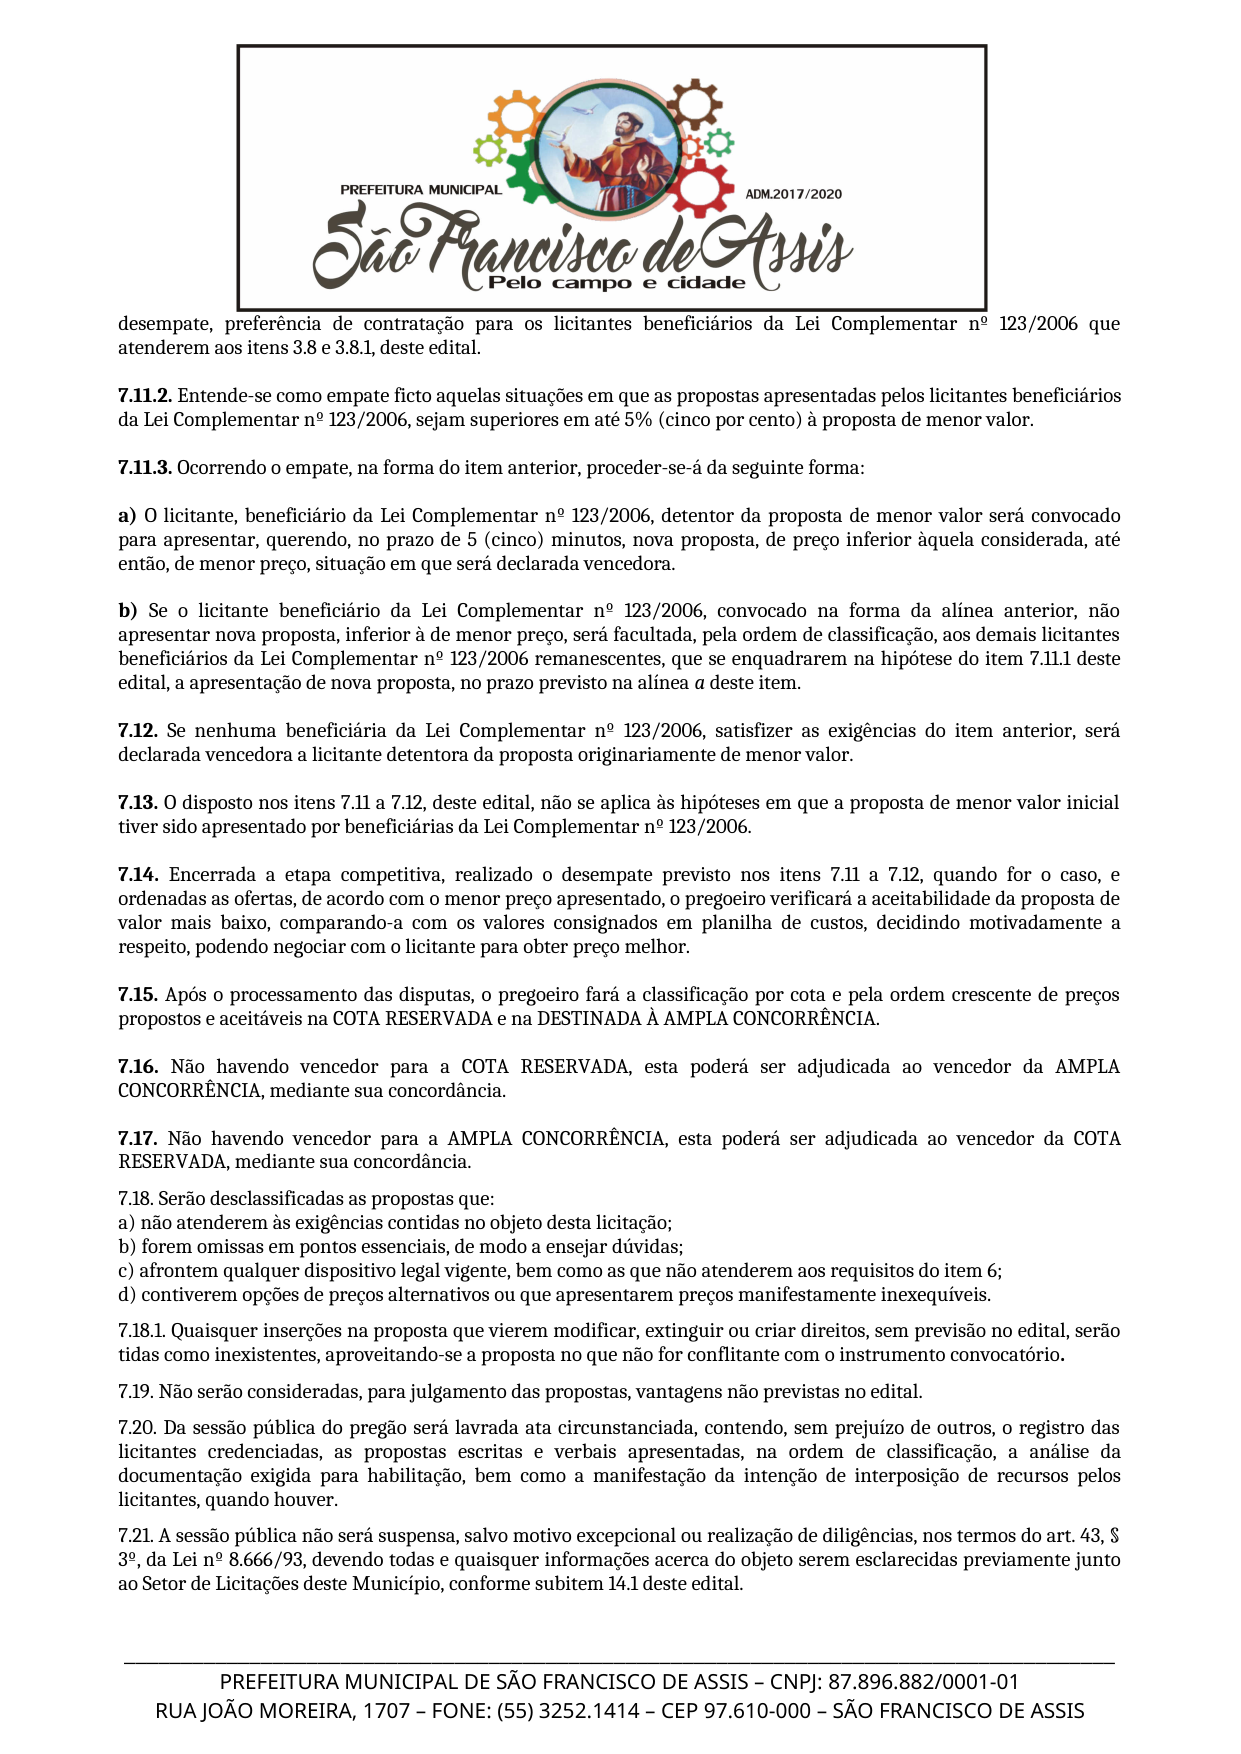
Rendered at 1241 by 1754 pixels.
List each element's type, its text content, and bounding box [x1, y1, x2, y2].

text a) não atenderem às exigências contidas no objeto desta licitação; [118, 1211, 1181, 1234]
text a) O licitante, beneficiário da Lei Complementar nº 123/2006, detentor da proposta de menor valor será convocado para apresentar, querendo, no prazo de 5 (cinco) minutos, nova proposta, de preço inferior àquela considerada, até então, de menor preço, situação em que será declarada vencedora. [118, 503, 1122, 575]
text 7.12. Se nenhuma beneficiária da Lei Complementar nº 123/2006, satisfizer as exigências do item anterior, será declarada vencedora a licitante detentora da proposta originariamente de menor valor. [118, 719, 1122, 767]
text 7.11.3. Ocorrendo o empate, na forma do item anterior, proceder-se-á da seguinte forma: [118, 455, 1122, 479]
text 7.18.1. Quaisquer inserções na proposta que vierem modificar, extinguir ou criar direitos, sem previsão no edital, serão tidas como inexistentes, aproveitando-se a proposta no que não for conflitante com o instrumento convocatório. [118, 1319, 1122, 1367]
text 7.11.2. Entende-se como empate ficto aquelas situações em que as propostas apresentadas pelos licitantes beneficiários da Lei Complementar nº 123/2006, sejam superiores em até 5% (cinco por cento) à proposta de menor valor. [118, 383, 1122, 431]
text c) afrontem qualquer dispositivo legal vigente, bem como as que não atenderem aos requisitos do item 6; [118, 1258, 1181, 1282]
text 7.14. Encerrada a etapa competitiva, realizado o desempate previsto nos itens 7.11 a 7.12, quando for o caso, e ordenadas as ofertas, de acordo com o menor preço apresentado, o pregoeiro verificará a aceitabilidade da proposta de valor mais baixo, comparando-a com os valores consignados em planilha de custos, decidindo motivadamente a respeito, podendo negociar com o licitante para obter preço melhor. [118, 863, 1122, 958]
text b) forem omissas em pontos essenciais, de modo a ensejar dúvidas; [118, 1234, 1181, 1258]
text 7.20. Da sessão pública do pregão será lavrada ata circunstanciada, contendo, sem prejuízo de outros, o registro das licitantes credenciadas, as propostas escritas e verbais apresentadas, na ordem de classificação, a análise da documentação exigida para habilitação, bem como a manifestação da intenção de interposição de recursos pelos licitantes, quando houver. [118, 1416, 1122, 1512]
text 7.19. Não serão consideradas, para julgamento das propostas, vantagens não previstas no edital. [118, 1379, 1122, 1403]
text desempate, preferência de contratação para os licitantes beneficiários da Lei Complementar nº 123/2006 que atenderem aos itens 3.8 e 3.8.1, deste edital. [118, 312, 1122, 359]
text 7.17. Não havendo vencedor para a AMPLA CONCORRÊNCIA, esta poderá ser adjudicada ao vencedor da COTA RESERVADA, mediante sua concordância. [118, 1126, 1122, 1174]
text 7.16. Não havendo vencedor para a COTA RESERVADA, esta poderá ser adjudicada ao vencedor da AMPLA CONCORRÊNCIA, mediante sua concordância. [118, 1054, 1122, 1102]
text d) contiverem opções de preços alternativos ou que apresentarem preços manifestamente inexequíveis. [118, 1282, 1181, 1306]
text 7.15. Após o processamento das disputas, o pregoeiro fará a classificação por cota e pela ordem crescente de preços propostos e aceitáveis na COTA RESERVADA e na DESTINADA À AMPLA CONCORRÊNCIA. [118, 982, 1122, 1030]
text 7.18. Serão desclassificadas as propostas que: [118, 1187, 1181, 1211]
text 7.13. O disposto nos itens 7.11 a 7.12, deste edital, não se aplica às hipóteses em que a proposta de menor valor inicial tiver sido apresentado por beneficiárias da Lei Complementar nº 123/2006. [118, 791, 1122, 839]
text b) Se o licitante beneficiário da Lei Complementar nº 123/2006, convocado na forma da alínea anterior, não apresentar nova proposta, inferior à de menor preço, será facultada, pela ordem de classificação, aos demais licitantes beneficiários da Lei Complementar nº 123/2006 remanescentes, que se enquadrarem na hipótese do item 7.11.1 deste edital, a apresentação de nova proposta, no prazo previsto na alínea a deste item. [118, 599, 1122, 695]
text 7.21. A sessão pública não será suspensa, salvo motivo excepcional ou realização de diligências, nos termos do art. 43, § 3º, da Lei nº 8.666/93, devendo todas e quaisquer informações acerca do objeto serem esclarecidas previamente junto ao Setor de Licitações deste Município, conforme subitem 14.1 deste edital. [118, 1524, 1122, 1596]
